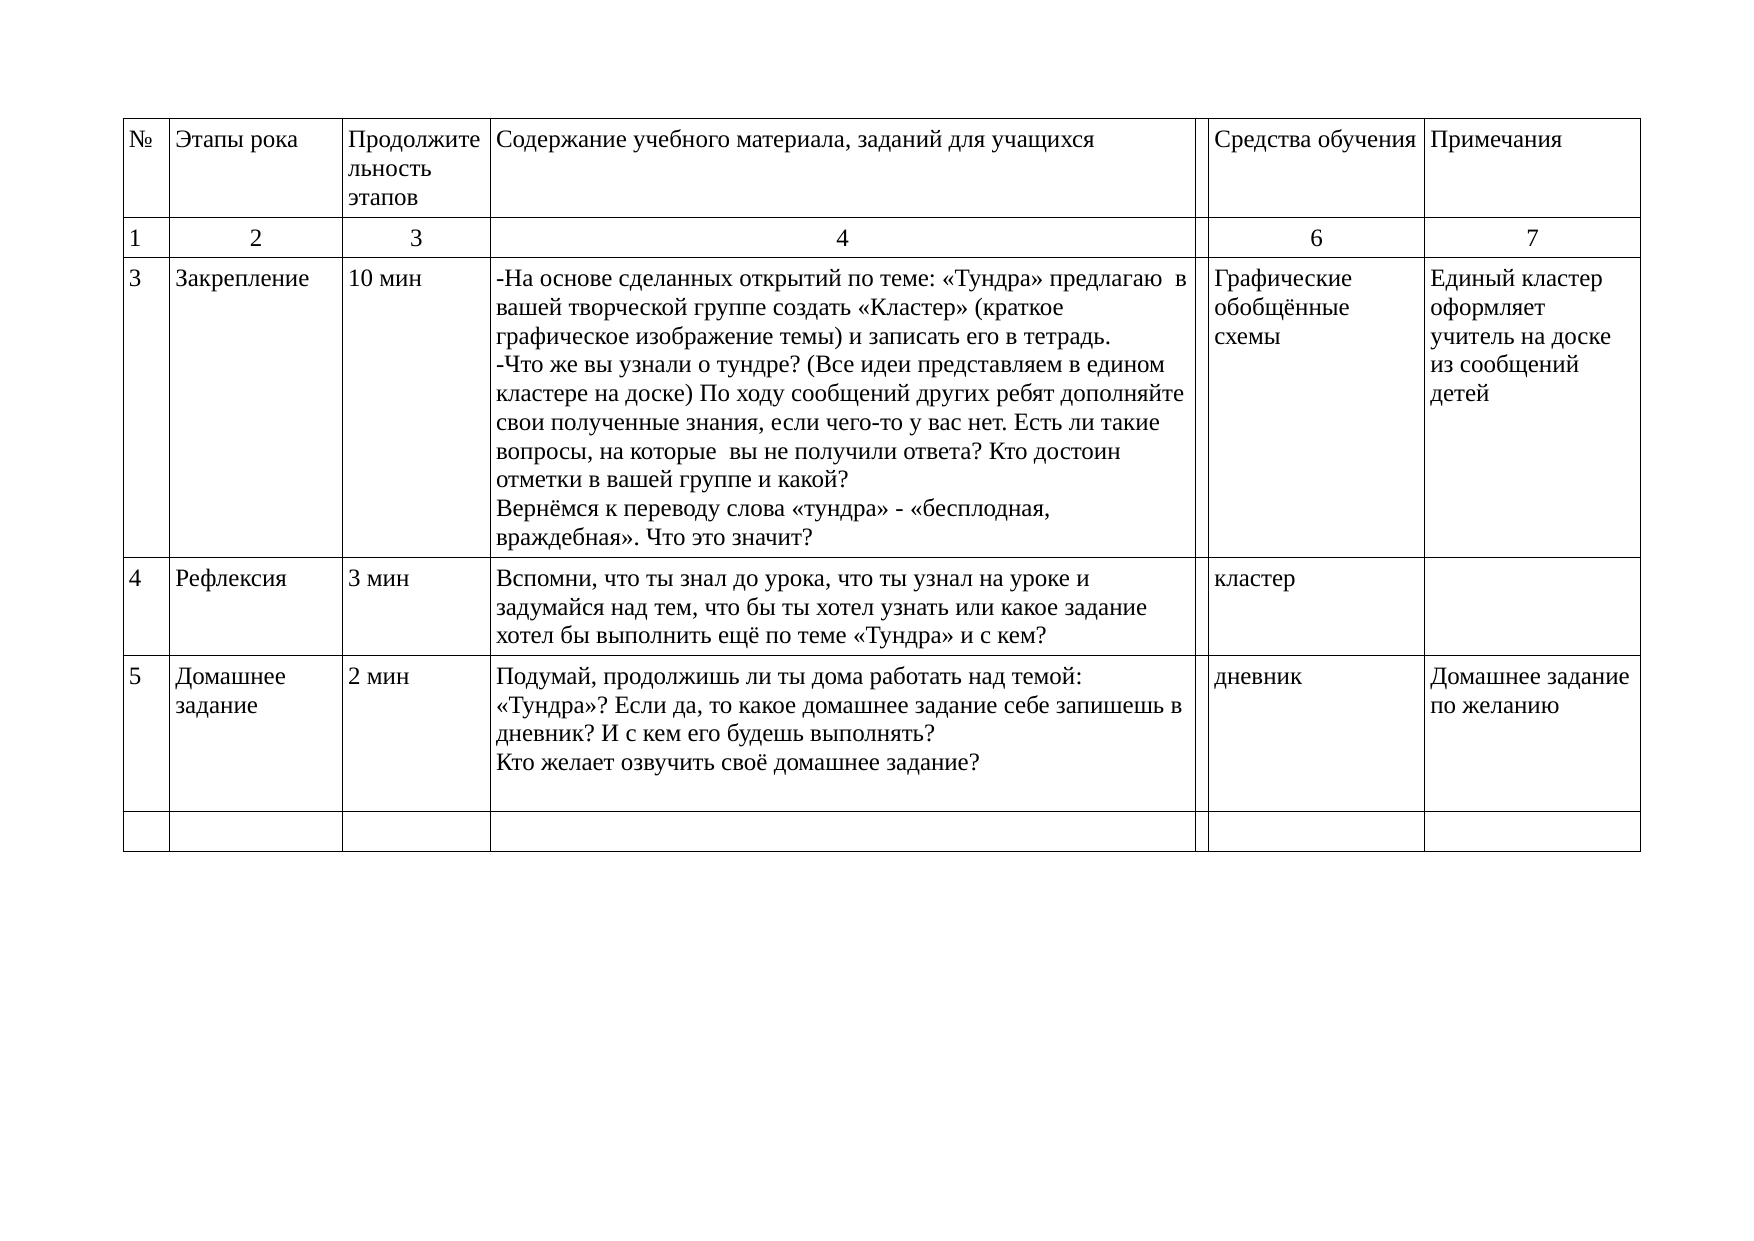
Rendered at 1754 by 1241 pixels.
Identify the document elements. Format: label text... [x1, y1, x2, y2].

table_cell дневник [1209, 656, 1424, 811]
table_cell [1196, 656, 1208, 811]
table_cell 3 [124, 258, 169, 557]
table_cell -На основе сделанных открытий по теме: «Тундра» предлагаю в вашей творческой группе создать «Кластер» (краткое графическое изображение темы) и записать его в тетрадь. -Что же вы узнали о тундре? (Все идеи представляем в едином кластере на доске) По ходу сообщений других ребят дополняйте свои полученные знания, если чего-то у вас нет. Есть ли такие вопросы, на которые вы не получили ответа? Кто достоин отметки в вашей группе и какой? Вернёмся к переводу слова «тундра» - «бесплодная, враждебная». Что это значит? [491, 258, 1195, 557]
table_cell 1 [124, 218, 169, 257]
table_cell Вспомни, что ты знал до урока, что ты узнал на уроке и задумайся над тем, что бы ты хотел узнать или какое задание хотел бы выполнить ещё по теме «Тундра» и с кем? [491, 558, 1195, 655]
table_header Этапы рока [170, 119, 342, 216]
table_header Примечания [1425, 119, 1640, 216]
table_cell 7 [1425, 218, 1640, 257]
table_cell [124, 812, 169, 851]
table_cell [1196, 258, 1208, 557]
table_cell [1196, 218, 1208, 257]
table_cell 10 мин [343, 258, 490, 557]
table_cell Домашнее задание [170, 656, 342, 811]
table_cell Домашнее задание по желанию [1425, 656, 1640, 811]
table_cell 3 [343, 218, 490, 257]
table_cell 5 [124, 656, 169, 811]
table_cell 4 [124, 558, 169, 655]
table_cell Рефлексия [170, 558, 342, 655]
table_cell [170, 812, 342, 851]
table_cell Графические обобщённые схемы [1209, 258, 1424, 557]
table_cell кластер [1209, 558, 1424, 655]
table_cell Закрепление [170, 258, 342, 557]
table_header Средства обучения [1209, 119, 1424, 216]
table_header Продолжительность этапов [343, 119, 490, 216]
table_header № [124, 119, 169, 216]
table_cell [343, 812, 490, 851]
table_cell [1425, 558, 1640, 655]
table_cell Единый кластер оформляет учитель на доске из сообщений детей [1425, 258, 1640, 557]
table_header Содержание учебного материала, заданий для учащихся [491, 119, 1195, 216]
table_cell [1425, 812, 1640, 851]
table_cell 6 [1209, 218, 1424, 257]
table_cell 2 мин [343, 656, 490, 811]
table_cell 4 [491, 218, 1195, 257]
table_cell [1196, 812, 1208, 851]
table_cell [1209, 812, 1424, 851]
table_cell 2 [170, 218, 342, 257]
table_cell [491, 812, 1195, 851]
table_cell Подумай, продолжишь ли ты дома работать над темой: «Тундра»? Если да, то какое домашнее задание себе запишешь в дневник? И с кем его будешь выполнять? Кто желает озвучить своё домашнее задание? [491, 656, 1195, 811]
table_header [1196, 119, 1208, 216]
table_cell 3 мин [343, 558, 490, 655]
table_cell [1196, 558, 1208, 655]
